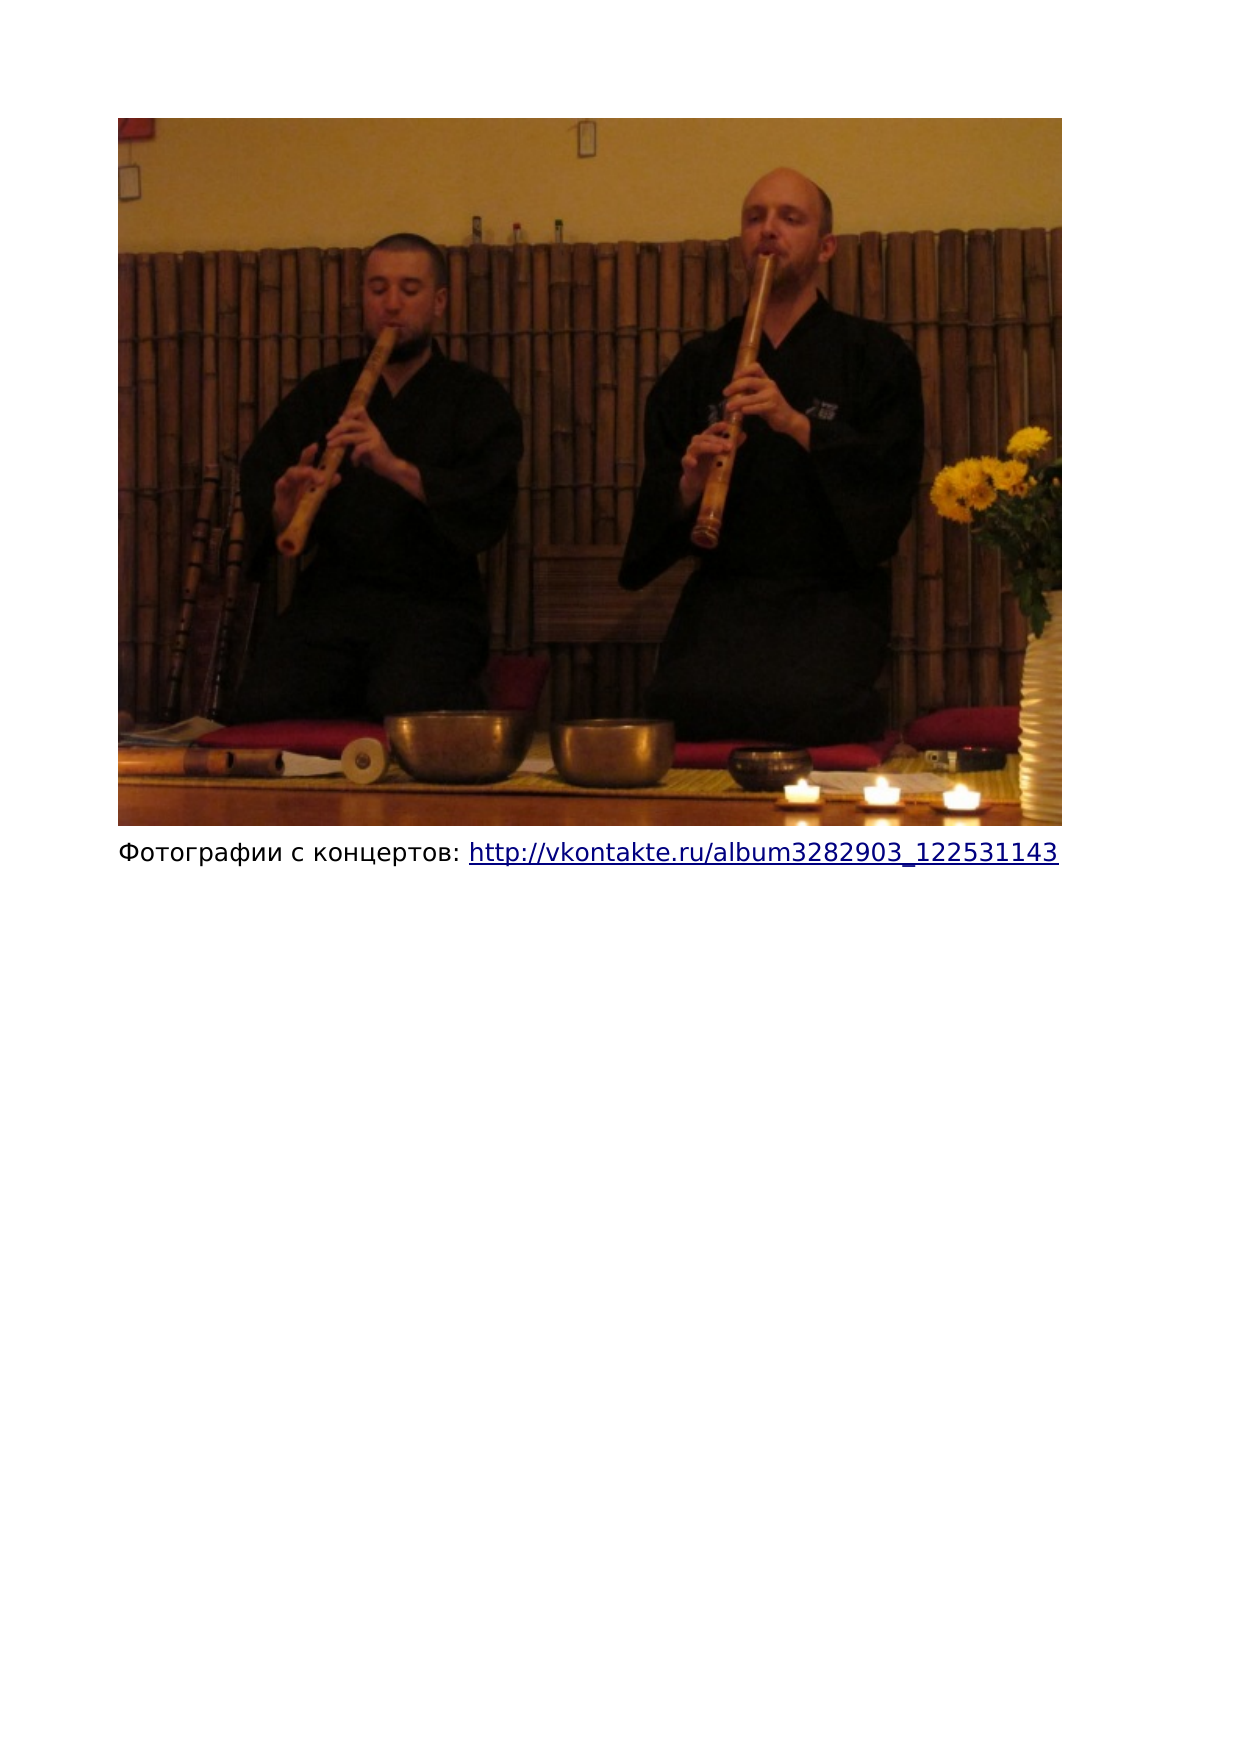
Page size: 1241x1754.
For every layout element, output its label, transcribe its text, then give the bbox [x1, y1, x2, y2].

text Фотографии с концертов: http://vkontakte.ru/album3282903_122531143 [118, 838, 1122, 868]
picture [118, 118, 1062, 826]
